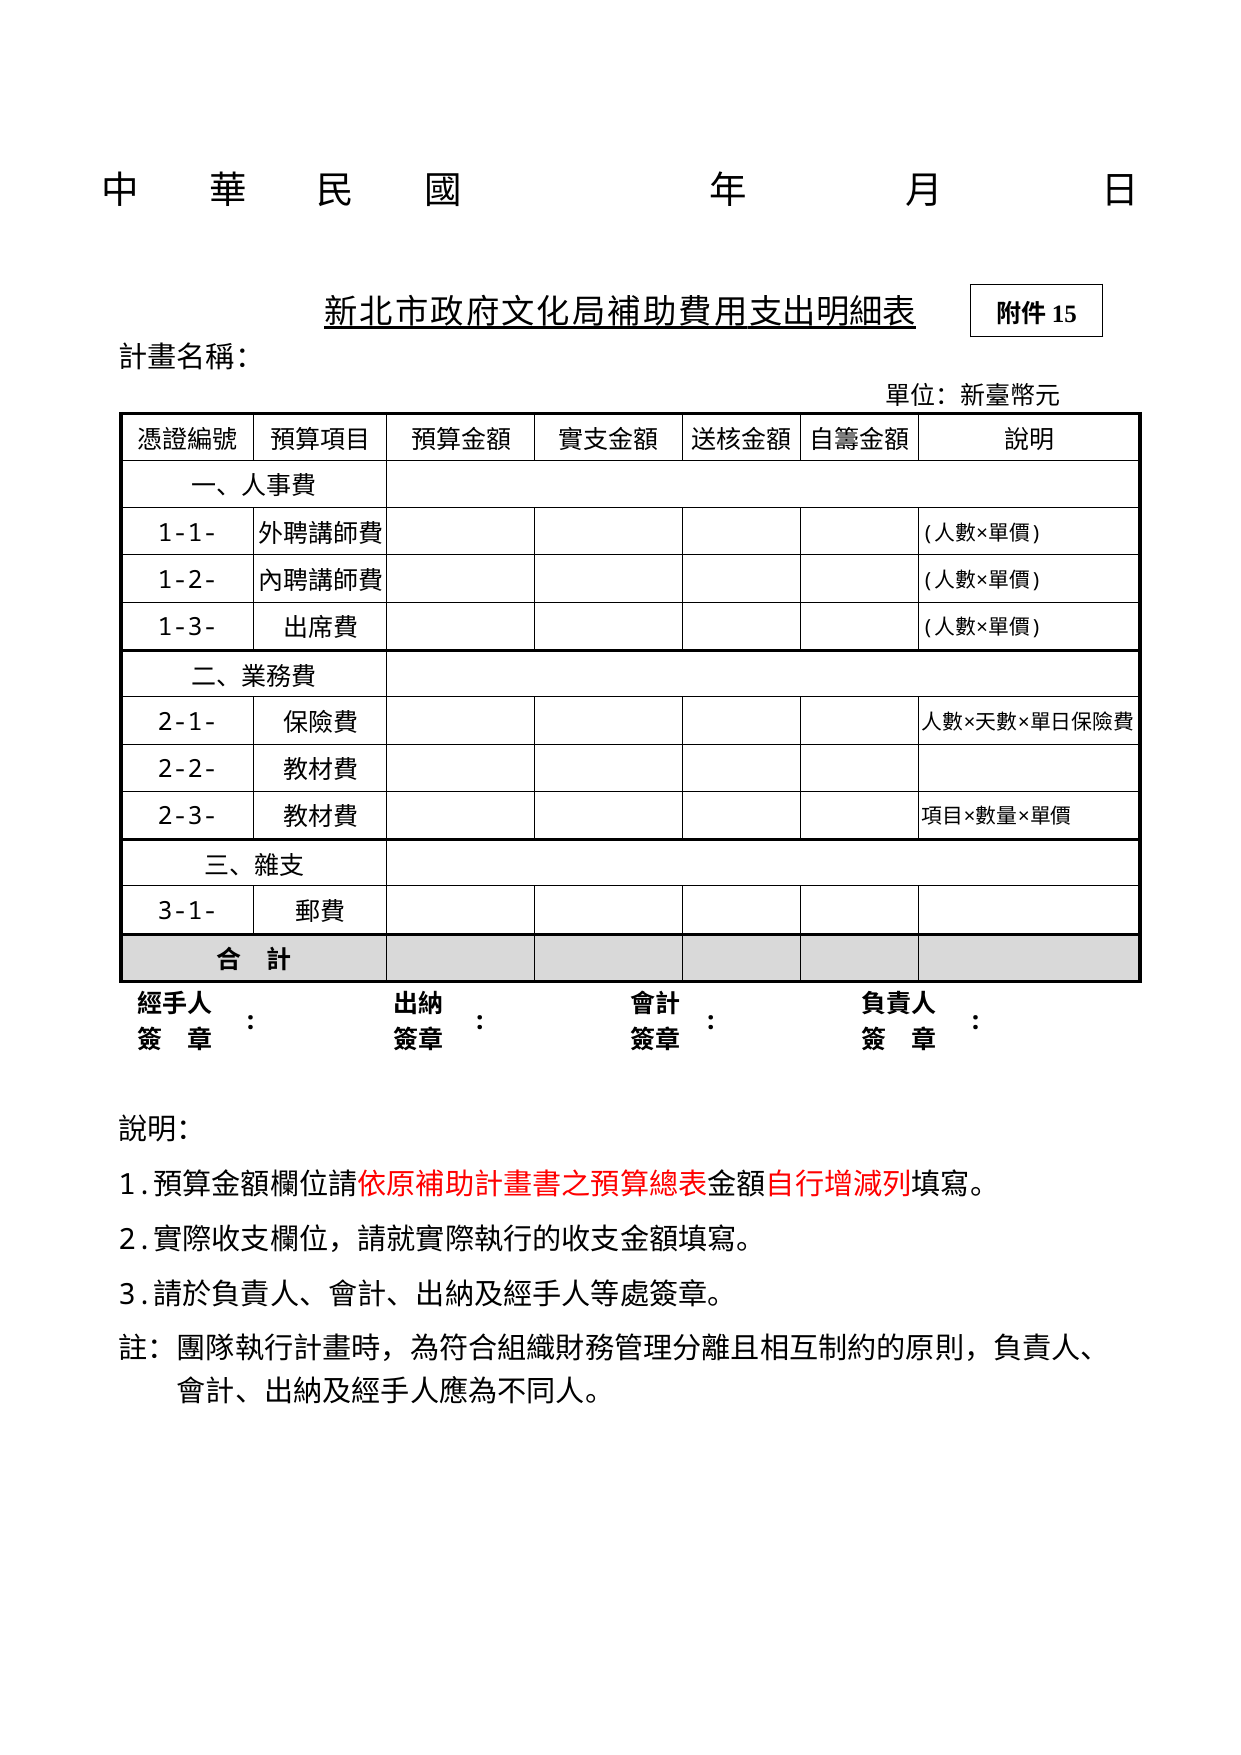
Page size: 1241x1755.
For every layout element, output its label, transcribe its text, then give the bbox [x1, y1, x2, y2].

table_header [267, 983, 381, 1019]
table_cell (人數×單價) [919, 555, 1138, 602]
table_header : [455, 983, 504, 1056]
table_cell [535, 508, 682, 554]
table_header 預算金額 [387, 415, 534, 460]
table_cell [683, 886, 800, 933]
table_cell [387, 697, 534, 743]
table_cell [683, 603, 800, 649]
table_cell [727, 1019, 842, 1056]
table_cell [504, 1019, 619, 1056]
table_cell [683, 697, 800, 743]
table_cell [387, 603, 534, 649]
table_cell (人數×單價) [919, 603, 1138, 649]
table_cell [801, 792, 918, 838]
table_cell [801, 555, 918, 602]
table_cell 2-2- [123, 745, 253, 791]
table_cell [387, 886, 534, 933]
table_cell [801, 603, 918, 649]
text 附件15 [980, 294, 1093, 327]
table_cell [683, 555, 800, 602]
table_cell 簽 章 [118, 1019, 232, 1056]
text 2.實際收支欄位，請就實際執行的收支金額填寫。 [118, 1215, 1122, 1258]
table_cell [387, 936, 534, 980]
table_cell 2-3- [123, 792, 253, 838]
table_cell 郵費 [254, 886, 386, 933]
table_cell 簽章 [619, 1019, 692, 1056]
text [1103, 285, 1122, 333]
table_cell 簽章 [381, 1019, 455, 1056]
table_cell 合 計 [123, 936, 386, 980]
text 計畫名稱： [118, 333, 1122, 376]
table_header 憑證編號 [123, 415, 253, 460]
table_cell [267, 1019, 381, 1056]
table_cell [387, 841, 1138, 885]
table_cell 1-1- [123, 508, 253, 554]
text 單位：新臺幣元 [118, 376, 1060, 412]
table_header 說明 [919, 415, 1138, 460]
table_cell [801, 697, 918, 743]
table_header : [692, 983, 727, 1056]
table_header : [232, 983, 267, 1056]
table_cell [387, 555, 534, 602]
table_cell [801, 745, 918, 791]
table_cell 一、人事費 [123, 461, 386, 507]
table_cell 簽 章 [842, 1019, 957, 1056]
table_cell [683, 936, 800, 980]
text [971, 285, 1102, 336]
table_header 出納 [381, 983, 455, 1019]
table_cell [919, 936, 1138, 980]
table_cell 人數×天數×單日保險費 [919, 697, 1138, 743]
table_cell [387, 652, 1138, 696]
table_header [727, 983, 842, 1019]
table_cell [535, 936, 682, 980]
table_cell (人數×單價) [919, 508, 1138, 554]
table_cell [919, 745, 1138, 791]
table_cell 1-2- [123, 555, 253, 602]
table_cell 內聘講師費 [254, 555, 386, 602]
table_header : [957, 983, 981, 1056]
table_header 中華民國 年 月 日 [99, 96, 1142, 285]
table_cell [387, 461, 1138, 507]
table_header 送核金額 [683, 415, 800, 460]
table_header 經手人 [118, 983, 232, 1019]
table_cell 教材費 [254, 745, 386, 791]
table_cell [535, 886, 682, 933]
table_cell [981, 1019, 1096, 1056]
table_cell 出席費 [254, 603, 386, 649]
table_cell 三、雜支 [123, 841, 386, 885]
table_cell 項目×數量×單價 [919, 792, 1138, 838]
table_header 會計 [619, 983, 692, 1019]
table_cell [387, 508, 534, 554]
table_header 預算項目 [254, 415, 386, 460]
text 1.預算金額欄位請依原補助計畫書之預算總表金額自行增減列填寫。 [118, 1160, 1122, 1203]
text 3.請於負責人、會計、出納及經手人等處簽章。 [118, 1270, 1122, 1313]
table_cell [387, 792, 534, 838]
table_cell 二、業務費 [123, 652, 386, 696]
table_cell [801, 936, 918, 980]
table_cell [801, 886, 918, 933]
table_cell [801, 508, 918, 554]
table_cell [387, 745, 534, 791]
text 說明： [118, 1106, 1122, 1148]
table_cell 教材費 [254, 792, 386, 838]
table_cell 外聘講師費 [254, 508, 386, 554]
table_header [981, 983, 1096, 1019]
table_cell [919, 886, 1138, 933]
table_cell [535, 603, 682, 649]
table_cell [683, 792, 800, 838]
table_header [504, 983, 619, 1019]
table_header 自籌金額 [801, 415, 918, 460]
table_cell [535, 745, 682, 791]
text 新北市政府文化局補助費用支出明細表 [118, 285, 970, 333]
table_header 實支金額 [535, 415, 682, 460]
text 註：團隊執行計畫時，為符合組織財務管理分離且相互制約的原則，負責人、會計、出納及經手人應為不同人。 [118, 1325, 1122, 1410]
table_header 負責人 [842, 983, 957, 1019]
table_cell 2-1- [123, 697, 253, 743]
table_cell [683, 745, 800, 791]
table_cell 3-1- [123, 886, 253, 933]
table_cell [535, 555, 682, 602]
table_cell [683, 508, 800, 554]
table_cell [535, 792, 682, 838]
table_cell [535, 697, 682, 743]
table_cell 保險費 [254, 697, 386, 743]
table_cell 1-3- [123, 603, 253, 649]
